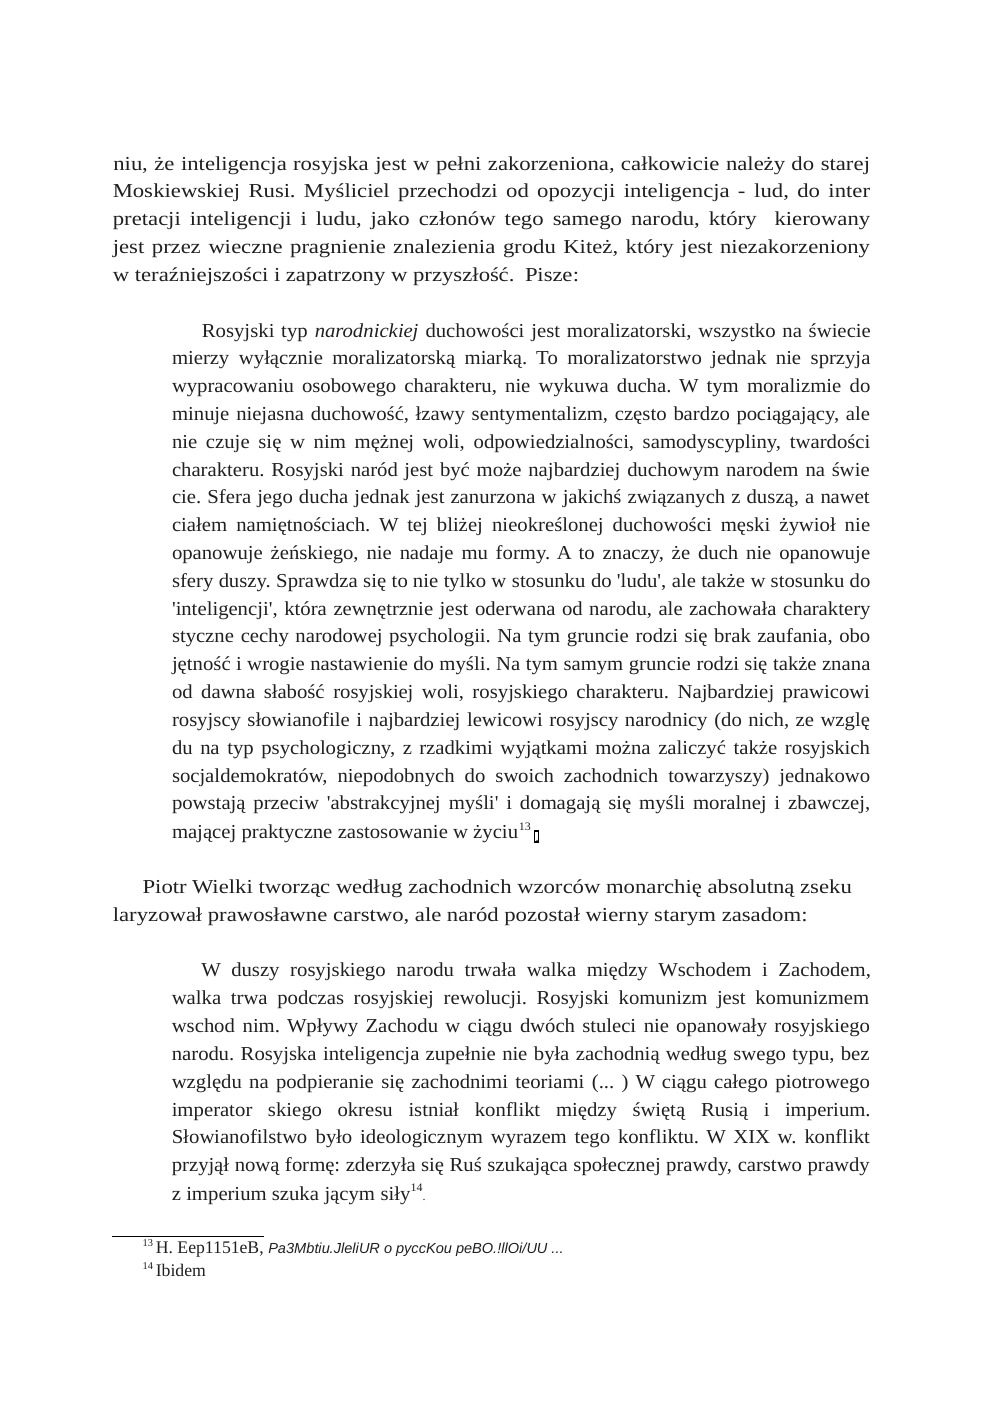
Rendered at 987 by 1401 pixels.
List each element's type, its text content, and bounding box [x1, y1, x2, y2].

text W duszy rosyjskiego narodu trwała walka między Wschodem i Zachodem, walka trwa podczas rosyjskiej rewolucji. Rosyjski komunizm jest komunizmem wschod­ nim. Wpływy Zachodu w ciągu dwóch stuleci nie opanowały rosyjskiego narodu. Rosyjska inteligencja zupełnie nie była zachodnią według swego typu, bez względu na podpieranie się zachodnimi teoriami (... ) W ciągu całego piotrowego imperator­ skiego okresu istniał konflikt między świętą Rusią i imperium. Słowianofilstwo było ideologicznym wyrazem tego konfliktu. W XIX w. konflikt przyjął nową formę: zderzyła się Ruś szukająca społecznej prawdy, carstwo prawdy z imperium szuka­ jącym siły14. [172, 958, 871, 1204]
text Rosyjski typ narodnickiej duchowości jest moralizatorski, wszystko na świecie mierzy wyłącznie moralizatorską miarką. To moralizatorstwo jednak nie sprzyja wypracowaniu osobowego charakteru, nie wykuwa ducha. W tym moralizmie do­ minuje niejasna duchowość, łzawy sentymentalizm, często bardzo pociągający, ale nie czuje się w nim mężnej woli, odpowiedzialności, samodyscypliny, twardości charakteru. Rosyjski naród jest być może najbardziej duchowym narodem na świe­ cie. Sfera jego ducha jednak jest zanurzona w jakichś związanych z duszą, a nawet ciałem namiętnościach. W tej bliżej nieokreślonej duchowości męski żywioł nie opanowuje żeńskiego, nie nadaje mu formy. A to znaczy, że duch nie opanowuje sfery duszy. Sprawdza się to nie tylko w stosunku do 'ludu', ale także w stosunku do 'inteligencji', która zewnętrznie jest oderwana od narodu, ale zachowała charaktery­ styczne cechy narodowej psychologii. Na tym gruncie rodzi się brak zaufania, obo­ jętność i wrogie nastawienie do myśli. Na tym samym gruncie rodzi się także znana od dawna słabość rosyjskiej woli, rosyjskiego charakteru. Najbardziej prawicowi rosyjscy słowianofile i najbardziej lewicowi rosyjscy narodnicy (do nich, ze wzglę­ du na typ psychologiczny, z rzadkimi wyjątkami można zaliczyć także rosyjskich socjaldemokratów, niepodobnych do swoich zachodnich towarzyszy) jednakowo powstają przeciw 'abstrakcyjnej myśli' i domagają się myśli moralnej i zbawczej, mającej praktyczne zastosowanie w życiu13 [172, 318, 872, 843]
text niu, że inteligencja rosyjska jest w pełni zakorzeniona, całkowicie należy do starej Moskiewskiej Rusi. Myśliciel przechodzi od opozycji inteligencja - lud, do inter­ pretacji inteligencji i ludu, jako członów tego samego narodu, który kierowany jest przez wieczne pragnienie znalezienia grodu Kiteż, który jest niezakorzeniony w teraźniejszości i zapatrzony w przyszłość. Pisze: [113, 152, 872, 286]
text 14 Ibidem [142, 1260, 891, 1281]
text Piotr Wielki tworząc według zachodnich wzorców monarchię absolutną zseku­ laryzował prawosławne carstwo, ale naród pozostał wierny starym zasadom: [113, 875, 891, 926]
text 13 H. Eep1151eB, Pa3Mbtiu.JleliUR o pyccKou peBO.!llOi/UU ... [142, 1236, 891, 1257]
